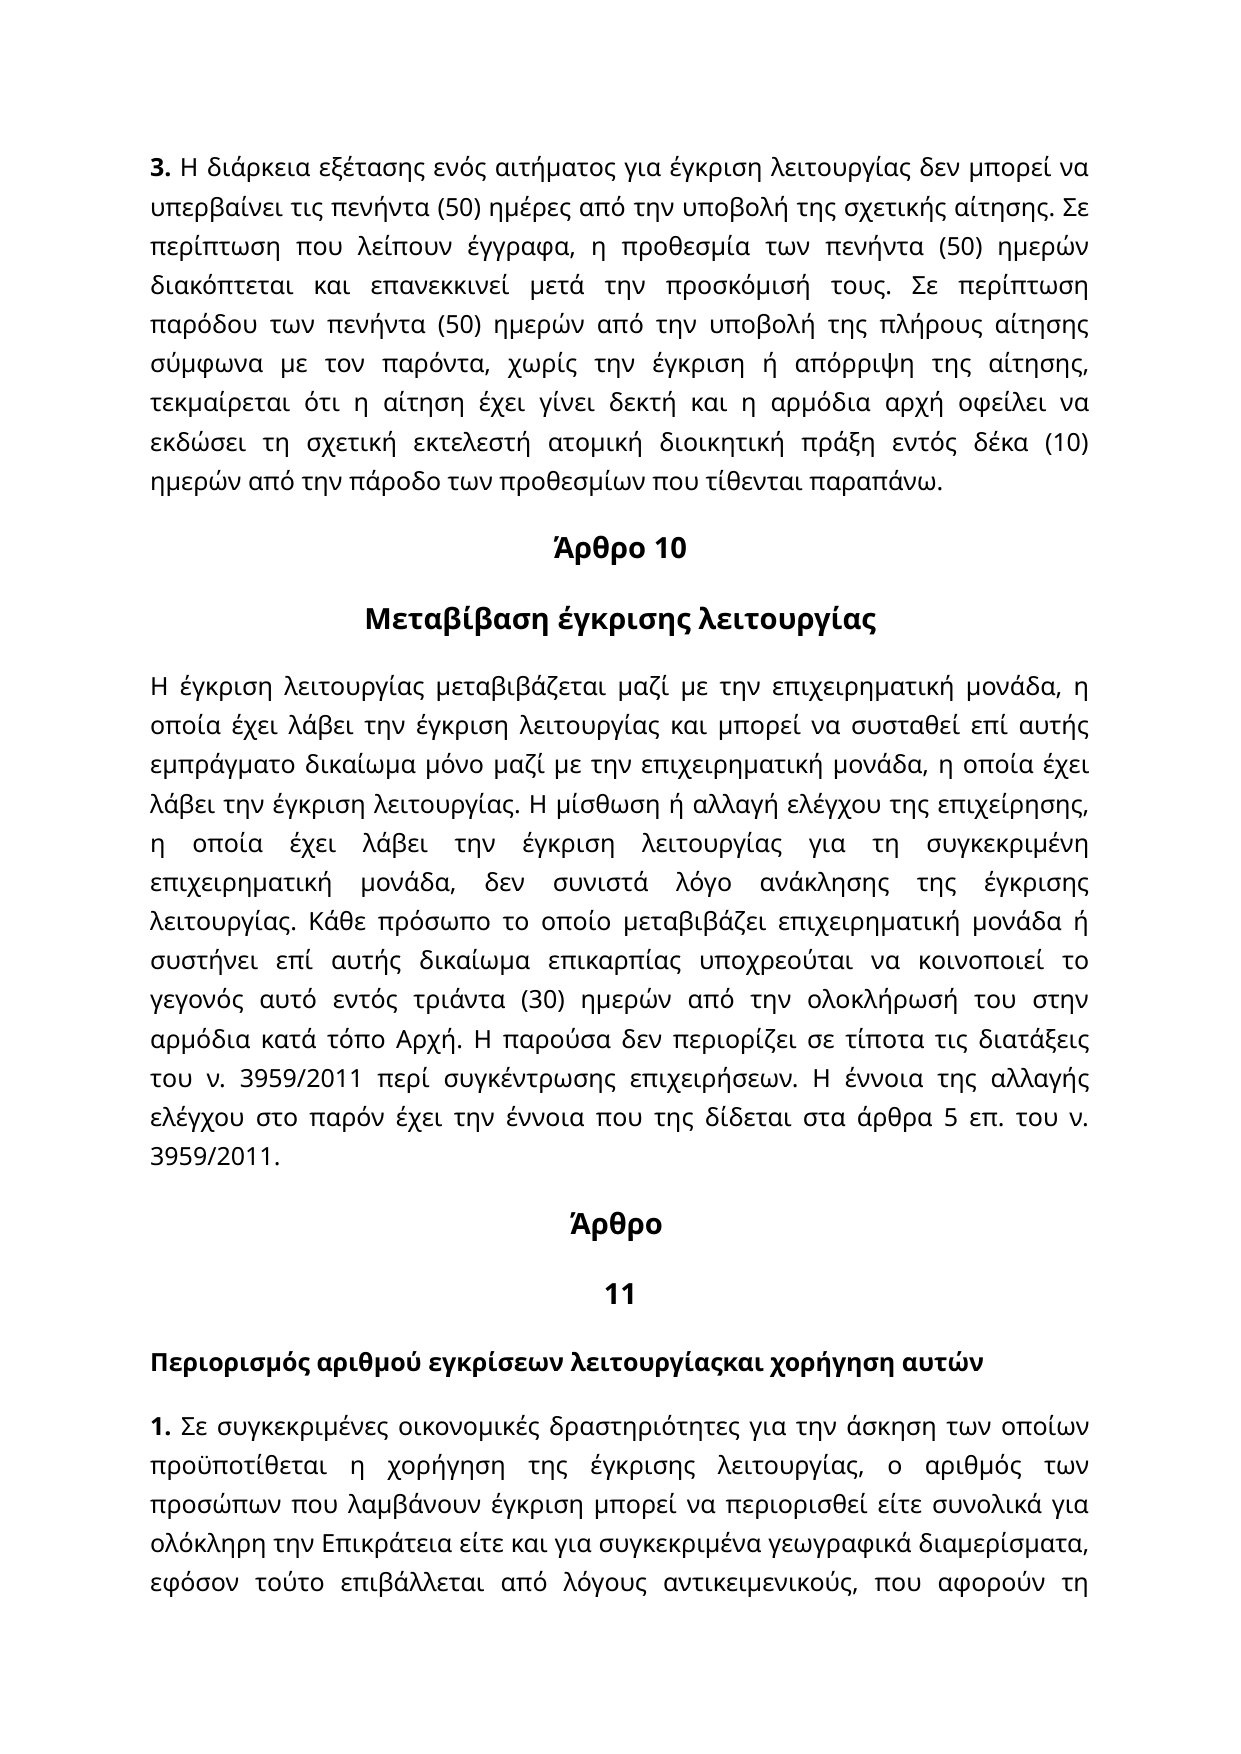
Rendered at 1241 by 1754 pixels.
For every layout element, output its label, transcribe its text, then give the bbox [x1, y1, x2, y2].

text Η έγκριση λειτουργίας μεταβιβάζεται μαζί με την επιχειρηματική μονάδα, η οποία έχει λάβει την έγκριση λειτουργίας και μπορεί να συσταθεί επί αυτής εμπράγματο δικαίωμα μόνο μαζί με την επιχειρηματική μονάδα, η οποία έχει λάβει την έγκριση λειτουργίας. Η μίσθωση ή αλλαγή ελέγχου της επιχείρησης, η οποία έχει λάβει την έγκριση λειτουργίας για τη συγκεκριμένη επιχειρηματική μονάδα, δεν συνιστά λόγο ανάκλησης της έγκρισης λειτουργίας. Κάθε πρόσωπο το οποίο μεταβιβάζει επιχειρηματική μονάδα ή συστήνει επί αυτής δικαίωμα επικαρπίας υποχρεούται να κοινοποιεί το γεγονός αυτό εντός τριάντα (30) ημερών από την ολοκλήρωσή του στην αρμόδια κατά τόπο Αρχή. Η παρούσα δεν περιορίζει σε τίποτα τις διατάξεις του ν. 3959/2011 περί συγκέντρωσης επιχειρήσεων. Η έννοια της αλλαγής ελέγχου στο παρόν έχει την έννοια που της δίδεται στα άρθρα 5 επ. του ν. 3959/2011. [150, 669, 1090, 1173]
text Περιορισμός αριθμού εγκρίσεων λειτουργίαςκαι χορήγηση αυτών [150, 1344, 1090, 1378]
subtitle Μεταβίβαση έγκρισης λειτουργίας [150, 598, 1090, 638]
subtitle 11 [150, 1273, 1090, 1313]
subtitle Άρθρο 10 [150, 527, 1090, 567]
text 1. Σε συγκεκριμένες οικονομικές δραστηριότητες για την άσκηση των οποίων προϋποτίθεται η χορήγηση της έγκρισης λειτουργίας, ο αριθμός των προσώπων που λαμβάνουν έγκριση μπορεί να περιορισθεί είτε συνολικά για ολόκληρη την Επικράτεια είτε και για συγκεκριμένα γεωγραφικά διαμερίσματα, εφόσον τούτο επιβάλλεται από λόγους αντικειμενικούς, που αφορούν τη [150, 1408, 1090, 1599]
subtitle Άρθρο [150, 1203, 1090, 1243]
text 3. Η διάρκεια εξέτασης ενός αιτήματος για έγκριση λειτουργίας δεν μπορεί να υπερβαίνει τις πενήντα (50) ημέρες από την υποβολή της σχετικής αίτησης. Σε περίπτωση που λείπουν έγγραφα, η προθεσμία των πενήντα (50) ημερών διακόπτεται και επανεκκινεί μετά την προσκόμισή τους. Σε περίπτωση παρόδου των πενήντα (50) ημερών από την υποβολή της πλήρους αίτησης σύμφωνα με τον παρόντα, χωρίς την έγκριση ή απόρριψη της αίτησης, τεκμαίρεται ότι η αίτηση έχει γίνει δεκτή και η αρμόδια αρχή οφείλει να εκδώσει τη σχετική εκτελεστή ατομική διοικητική πράξη εντός δέκα (10) ημερών από την πάροδο των προθεσμίων που τίθενται παραπάνω. [150, 150, 1090, 497]
